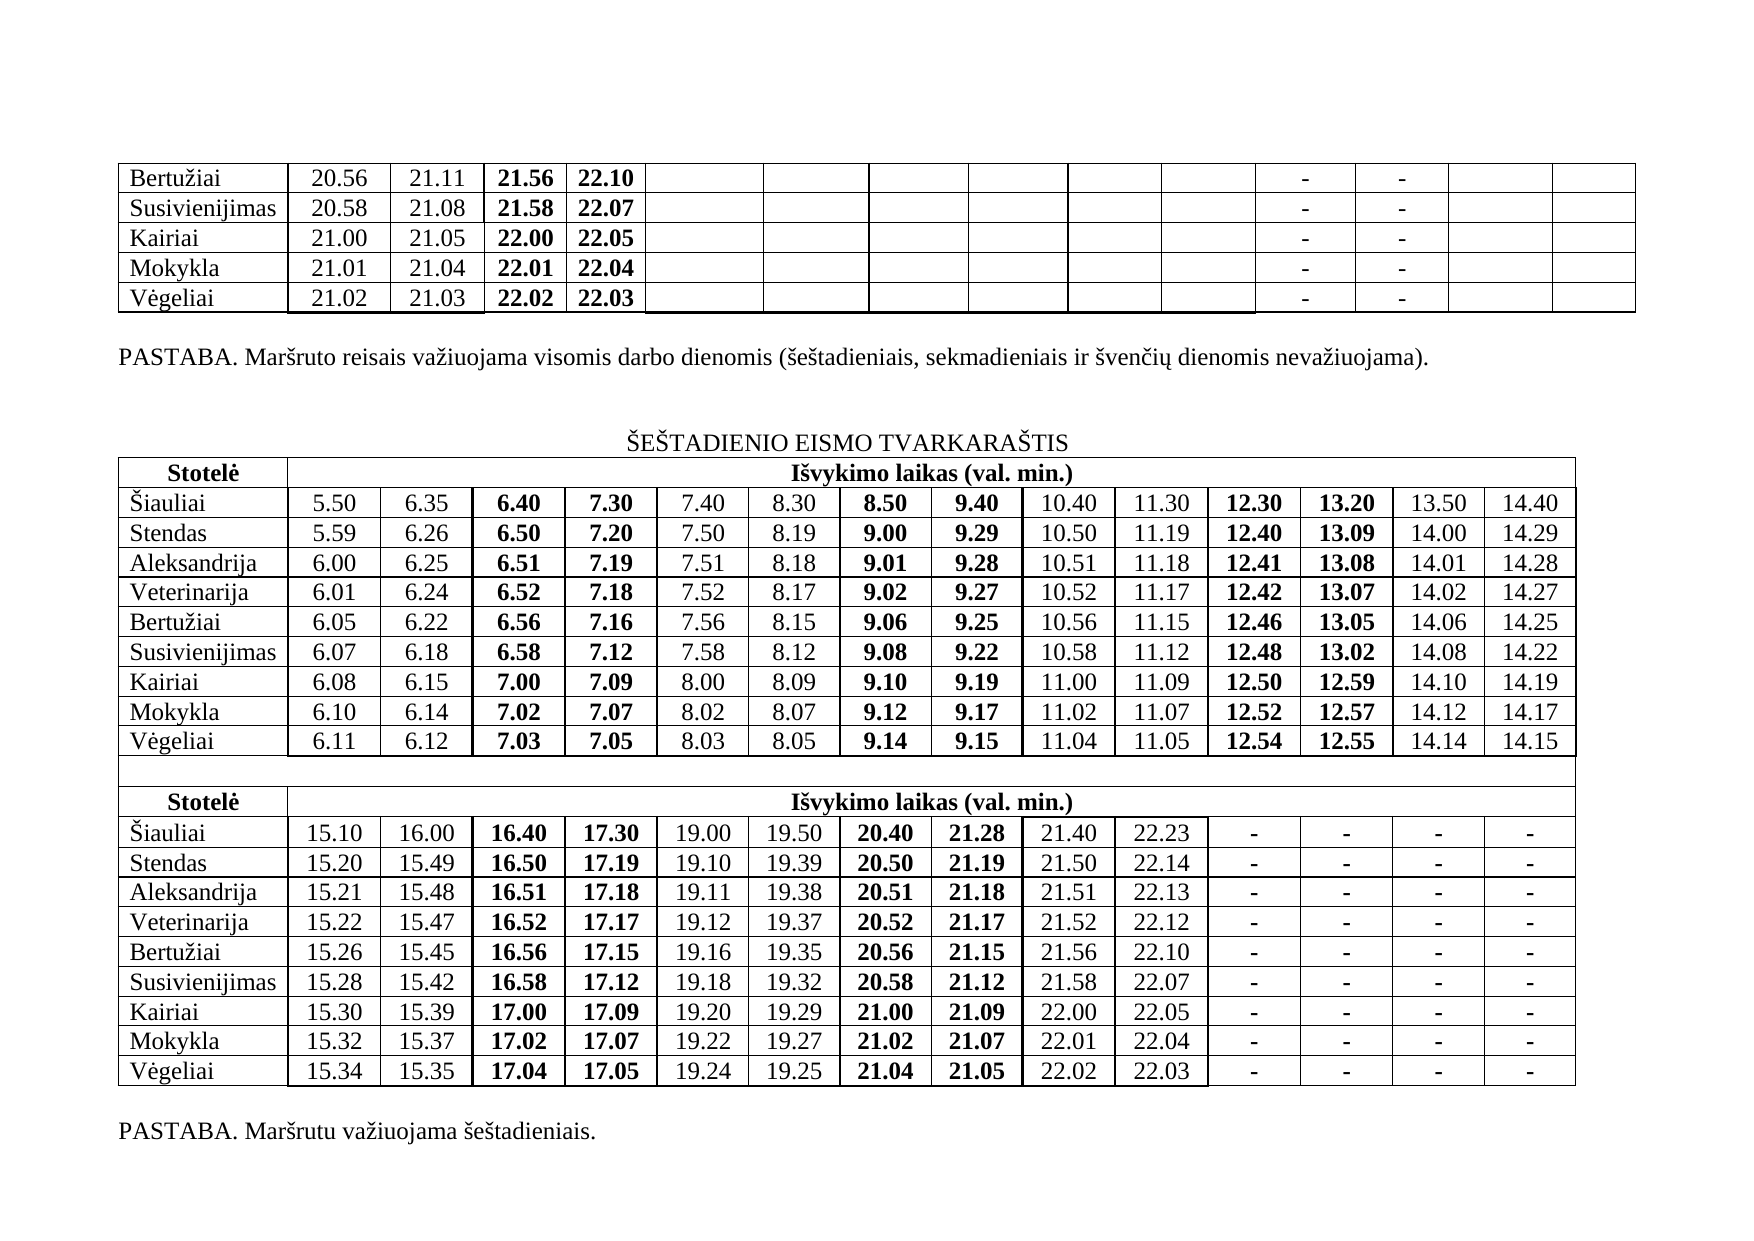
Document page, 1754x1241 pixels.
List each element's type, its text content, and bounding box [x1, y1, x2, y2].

table_cell Mokykla [119, 697, 287, 725]
table_cell 9.19 [932, 667, 1021, 696]
table_cell 8.50 [841, 488, 931, 517]
table_cell 11.17 [1116, 578, 1207, 606]
table_cell 22.05 [1116, 997, 1207, 1025]
table_cell - [1256, 253, 1355, 282]
table_cell 9.01 [841, 548, 931, 576]
table_cell 17.09 [566, 997, 656, 1025]
table_cell 22.07 [567, 193, 645, 222]
table_cell [764, 283, 868, 311]
table_cell 6.12 [381, 726, 471, 755]
table_cell 14.12 [1394, 697, 1484, 725]
table_cell 14.28 [1485, 548, 1575, 576]
table_cell Šiauliai [119, 817, 287, 847]
table_cell 6.05 [289, 607, 380, 636]
table_cell 11.18 [1116, 548, 1207, 576]
table_cell Vėgeliai [119, 283, 287, 311]
table_cell 17.04 [474, 1056, 564, 1085]
table_cell 8.30 [749, 488, 839, 517]
table_cell 13.50 [1394, 488, 1484, 517]
table_cell 12.52 [1209, 697, 1300, 725]
table_cell 22.04 [567, 253, 645, 282]
table_cell - [1209, 848, 1300, 876]
table_cell [764, 223, 868, 252]
table_cell 14.19 [1485, 667, 1575, 696]
table_cell - [1209, 878, 1300, 906]
table_cell 6.18 [381, 637, 471, 666]
table_cell 21.50 [1024, 848, 1114, 876]
table_cell 12.41 [1209, 548, 1300, 576]
table_cell - [1393, 1056, 1484, 1085]
table_cell 8.17 [749, 578, 839, 606]
table_cell 15.49 [381, 848, 471, 876]
table_cell 10.40 [1024, 488, 1114, 517]
table_cell 21.07 [932, 1026, 1021, 1055]
text ŠEŠTADIENIO EISMO TVARKARAŠTIS [118, 428, 1577, 457]
table_cell 22.01 [1024, 1026, 1114, 1055]
table_cell - [1356, 283, 1448, 311]
table_cell 9.25 [932, 607, 1021, 636]
table_cell Susivienijimas [119, 967, 287, 996]
table_cell - [1301, 907, 1392, 936]
table_cell 9.10 [841, 667, 931, 696]
table_cell 11.05 [1116, 726, 1207, 755]
table_cell 8.07 [749, 697, 839, 725]
table_cell 7.02 [474, 697, 564, 725]
table_cell 12.55 [1301, 726, 1392, 755]
table_cell 19.18 [658, 967, 748, 996]
table_cell 19.22 [658, 1026, 748, 1055]
table_cell 21.04 [391, 253, 484, 282]
table_cell 21.09 [932, 997, 1021, 1025]
table_cell 15.47 [381, 907, 471, 936]
table_cell 7.20 [566, 518, 656, 547]
table_cell - [1356, 253, 1448, 282]
table_cell 7.30 [566, 488, 656, 517]
table_cell - [1393, 1026, 1484, 1055]
table_cell 21.02 [841, 1026, 931, 1055]
table_cell [1449, 253, 1552, 282]
table_cell - [1485, 967, 1575, 996]
table_cell 21.11 [391, 164, 483, 192]
table_cell 6.14 [381, 697, 471, 725]
table_cell 21.03 [391, 283, 484, 311]
table_cell 15.28 [289, 967, 380, 996]
table_cell 6.58 [474, 637, 564, 666]
table_cell [870, 223, 968, 252]
table_cell 20.58 [841, 967, 931, 996]
table_cell 19.50 [749, 817, 839, 847]
table_cell 22.07 [1116, 967, 1207, 996]
table_cell 15.39 [381, 997, 471, 1025]
table_cell 21.08 [391, 193, 483, 222]
table_cell [1449, 283, 1552, 311]
table_cell 19.37 [749, 907, 839, 936]
table_cell - [1256, 193, 1355, 222]
table_cell - [1209, 817, 1300, 847]
table_cell - [1393, 878, 1484, 906]
table_cell 14.27 [1485, 578, 1575, 606]
table_cell 22.12 [1116, 907, 1207, 936]
table_cell 22.05 [567, 223, 645, 252]
table_cell 20.56 [289, 164, 390, 192]
table_cell [1553, 253, 1635, 282]
table_cell 19.35 [749, 937, 839, 966]
table_cell 17.02 [474, 1026, 564, 1055]
table_cell 21.00 [841, 997, 931, 1025]
table_cell 19.12 [658, 907, 748, 936]
table_cell 14.01 [1394, 548, 1484, 576]
table_cell - [1209, 1026, 1300, 1055]
table_cell [870, 193, 968, 222]
table_cell [1162, 164, 1255, 192]
table_cell - [1393, 937, 1484, 966]
table_cell [969, 164, 1067, 192]
table_cell 10.51 [1024, 548, 1114, 576]
table_cell 11.09 [1116, 667, 1207, 696]
table_cell - [1301, 817, 1392, 847]
table_cell [1162, 253, 1255, 282]
table_cell 19.32 [749, 967, 839, 996]
table_cell 7.56 [658, 607, 748, 636]
table_header Išvykimo laikas (val. min.) [288, 458, 1575, 487]
table_cell 14.02 [1394, 578, 1484, 606]
table_cell 21.28 [932, 817, 1021, 847]
table_cell 22.13 [1116, 878, 1207, 906]
table_cell 7.50 [658, 518, 748, 547]
table_cell Stendas [119, 848, 287, 876]
table_cell 21.05 [932, 1056, 1021, 1085]
table_cell [870, 283, 968, 311]
table_cell [1553, 283, 1635, 311]
table_cell [969, 283, 1067, 311]
table_cell 8.15 [749, 607, 839, 636]
table_cell - [1485, 937, 1575, 966]
table_cell 5.50 [289, 488, 380, 517]
table_cell [870, 164, 968, 192]
table_cell Veterinarija [119, 578, 287, 606]
table_cell 6.22 [381, 607, 471, 636]
table_cell 9.00 [841, 518, 931, 547]
table_cell Stendas [119, 518, 287, 547]
table_cell 22.01 [485, 253, 566, 282]
table_cell Aleksandrija [119, 548, 287, 576]
table_cell 5.59 [289, 518, 380, 547]
table_cell 22.14 [1116, 848, 1207, 876]
table_cell - [1485, 848, 1575, 876]
table_cell 10.58 [1024, 637, 1114, 666]
table_cell [1162, 283, 1255, 311]
table_cell 10.52 [1024, 578, 1114, 606]
table_cell [1449, 223, 1552, 252]
table_cell 6.11 [289, 726, 380, 755]
table_cell 10.56 [1024, 607, 1114, 636]
table_cell 20.58 [289, 193, 390, 222]
table_cell Stotelė [119, 787, 287, 816]
table_cell 16.40 [474, 817, 564, 847]
table_cell 9.06 [841, 607, 931, 636]
table_cell 17.17 [566, 907, 656, 936]
table_cell - [1393, 817, 1484, 847]
table_cell [646, 223, 763, 252]
table_cell - [1301, 848, 1392, 876]
table_cell - [1256, 223, 1355, 252]
table_cell 21.56 [1024, 937, 1114, 966]
table_cell 9.02 [841, 578, 931, 606]
table_cell [764, 253, 868, 282]
table_cell 16.00 [381, 817, 471, 847]
table_cell 16.58 [474, 967, 564, 996]
table_cell Bertužiai [119, 937, 287, 966]
table_cell 15.45 [381, 937, 471, 966]
table_cell 6.25 [381, 548, 471, 576]
table_cell 9.40 [932, 488, 1021, 517]
table_cell 15.30 [289, 997, 380, 1025]
table_cell [764, 164, 868, 192]
table_cell 15.26 [289, 937, 380, 966]
table_cell 15.20 [289, 848, 380, 876]
table_cell - [1209, 1056, 1300, 1085]
table_cell 12.42 [1209, 578, 1300, 606]
table_cell 8.02 [658, 697, 748, 725]
table_cell 17.00 [474, 997, 564, 1025]
table_cell 7.16 [566, 607, 656, 636]
table_cell 14.22 [1485, 637, 1575, 666]
table_cell 6.35 [381, 488, 471, 517]
table_cell Susivienijimas [119, 637, 287, 666]
table_cell 19.11 [658, 878, 748, 906]
table_cell 12.57 [1301, 697, 1392, 725]
table_cell 22.10 [1116, 937, 1207, 966]
table_cell 14.10 [1394, 667, 1484, 696]
table_cell [1553, 164, 1635, 192]
table_cell - [1393, 907, 1484, 936]
table_cell 11.12 [1116, 637, 1207, 666]
table_cell 14.14 [1394, 726, 1484, 755]
table_cell Mokykla [119, 1026, 287, 1055]
table_cell 21.02 [289, 283, 390, 311]
table_cell - [1301, 967, 1392, 996]
table_cell 8.19 [749, 518, 839, 547]
table_cell 22.04 [1116, 1026, 1207, 1055]
table_cell 21.17 [932, 907, 1021, 936]
table_cell 19.29 [749, 997, 839, 1025]
table_cell 21.58 [485, 193, 566, 222]
table_cell 20.52 [841, 907, 931, 936]
table_cell 9.29 [932, 518, 1021, 547]
table_cell [646, 283, 763, 311]
table_cell 17.07 [566, 1026, 656, 1055]
table_cell 22.10 [567, 164, 645, 192]
table_cell 9.15 [932, 726, 1021, 755]
table_cell [1069, 253, 1161, 282]
table_cell 21.58 [1024, 967, 1114, 996]
table_cell 8.12 [749, 637, 839, 666]
table_cell 7.03 [474, 726, 564, 755]
table_cell - [1485, 1056, 1575, 1085]
table_cell 6.15 [381, 667, 471, 696]
table_cell 22.03 [1116, 1056, 1207, 1085]
table_cell 17.12 [566, 967, 656, 996]
table_cell - [1301, 937, 1392, 966]
table_cell [969, 223, 1067, 252]
table_cell 7.52 [658, 578, 748, 606]
table_cell 19.25 [749, 1056, 839, 1085]
table_cell 21.05 [391, 223, 484, 252]
table_cell 16.56 [474, 937, 564, 966]
table_cell Išvykimo laikas (val. min.) [288, 787, 1575, 816]
table_cell 19.39 [749, 848, 839, 876]
table_cell 13.20 [1301, 488, 1392, 517]
table_cell [1069, 283, 1161, 311]
table_cell 15.42 [381, 967, 471, 996]
table_cell [969, 193, 1067, 222]
table_cell 21.52 [1024, 907, 1114, 936]
table_cell 19.20 [658, 997, 748, 1025]
table_cell - [1393, 967, 1484, 996]
table_cell [1449, 193, 1552, 222]
table_cell Aleksandrija [119, 878, 287, 906]
table_cell - [1485, 907, 1575, 936]
text PASTABA. Maršrutu važiuojama šeštadieniais. [118, 1116, 1577, 1144]
table_cell 8.09 [749, 667, 839, 696]
table_cell 11.19 [1116, 518, 1207, 547]
table_cell 9.08 [841, 637, 931, 666]
table_cell 11.15 [1116, 607, 1207, 636]
table_cell 21.51 [1024, 878, 1114, 906]
table_cell [870, 253, 968, 282]
table_cell [1162, 193, 1255, 222]
table_cell 12.54 [1209, 726, 1300, 755]
table_cell [646, 193, 763, 222]
table_cell 14.29 [1485, 518, 1575, 547]
table_cell 15.35 [381, 1056, 471, 1085]
table_cell 13.09 [1301, 518, 1392, 547]
table_cell 20.51 [841, 878, 931, 906]
table_cell - [1209, 907, 1300, 936]
table_cell 20.50 [841, 848, 931, 876]
table_cell - [1209, 967, 1300, 996]
table_cell 14.25 [1485, 607, 1575, 636]
table_cell - [1256, 283, 1355, 311]
table_cell 22.02 [1024, 1056, 1114, 1085]
table_cell 14.40 [1485, 488, 1575, 517]
table_cell 22.03 [567, 283, 645, 311]
table_cell 13.05 [1301, 607, 1392, 636]
table_cell 15.10 [289, 817, 380, 847]
table_cell Vėgeliai [119, 1056, 287, 1085]
table_cell 6.52 [474, 578, 564, 606]
table_cell 8.03 [658, 726, 748, 755]
table_cell 12.59 [1301, 667, 1392, 696]
table_cell Vėgeliai [119, 726, 287, 755]
table_cell - [1301, 878, 1392, 906]
table_cell 6.01 [289, 578, 380, 606]
table_cell 6.51 [474, 548, 564, 576]
table_cell Kairiai [119, 223, 287, 252]
table_cell 19.27 [749, 1026, 839, 1055]
table_cell Veterinarija [119, 907, 287, 936]
table_cell 21.18 [932, 878, 1021, 906]
table_cell Kairiai [119, 997, 287, 1025]
table_cell Bertužiai [119, 607, 287, 636]
table_cell 14.15 [1485, 726, 1575, 755]
table_cell 22.00 [485, 223, 566, 252]
table_cell 19.16 [658, 937, 748, 966]
table_cell [646, 164, 763, 192]
table_cell Kairiai [119, 667, 287, 696]
table_cell 7.05 [566, 726, 656, 755]
table_cell 7.19 [566, 548, 656, 576]
table_cell 11.07 [1116, 697, 1207, 725]
table_cell - [1485, 1026, 1575, 1055]
table_cell - [1393, 848, 1484, 876]
table_cell 21.12 [932, 967, 1021, 996]
table_cell 21.40 [1024, 818, 1114, 847]
table_cell 22.00 [1024, 997, 1114, 1025]
table_cell 6.40 [474, 488, 564, 517]
table_cell [764, 193, 868, 222]
table_cell 16.52 [474, 907, 564, 936]
table_cell 7.51 [658, 548, 748, 576]
table_cell [1069, 164, 1161, 192]
table_cell 19.10 [658, 848, 748, 876]
table_cell 21.04 [841, 1056, 931, 1085]
table_cell 7.00 [474, 667, 564, 696]
table_cell 19.00 [658, 817, 748, 847]
table_cell 20.56 [841, 937, 931, 966]
table_cell 15.32 [289, 1026, 380, 1055]
table_cell 12.48 [1209, 637, 1300, 666]
table_cell 6.07 [289, 637, 380, 666]
table_cell - [1485, 878, 1575, 906]
table_cell 7.58 [658, 637, 748, 666]
table_cell 14.06 [1394, 607, 1484, 636]
table_cell 9.14 [841, 726, 931, 755]
table_cell Bertužiai [119, 164, 287, 192]
table_cell 12.40 [1209, 518, 1300, 547]
table_cell 12.46 [1209, 607, 1300, 636]
table_cell 17.15 [566, 937, 656, 966]
table_cell 13.02 [1301, 637, 1392, 666]
table_cell 7.09 [566, 667, 656, 696]
table_cell 15.48 [381, 878, 471, 906]
table_cell [1069, 193, 1161, 222]
table_cell 6.56 [474, 607, 564, 636]
table_cell 8.00 [658, 667, 748, 696]
table_cell 19.24 [658, 1056, 748, 1085]
table_cell 21.01 [289, 253, 390, 282]
table_cell 6.10 [289, 697, 380, 725]
table_cell 9.28 [932, 548, 1021, 576]
table_cell - [1301, 1056, 1392, 1085]
table_cell 9.12 [841, 697, 931, 725]
table_cell 12.30 [1209, 488, 1300, 517]
table_cell 6.24 [381, 578, 471, 606]
table_cell - [1356, 193, 1448, 222]
table_cell [1069, 223, 1161, 252]
table_cell 15.21 [289, 878, 380, 906]
table_cell 20.40 [841, 817, 931, 847]
table_cell [1162, 223, 1255, 252]
table_cell [119, 756, 1575, 786]
table_cell 8.18 [749, 548, 839, 576]
table_cell [969, 253, 1067, 282]
table_cell 21.19 [932, 848, 1021, 876]
table_cell [1553, 223, 1635, 252]
table_cell Mokykla [119, 253, 287, 282]
table_cell 21.15 [932, 937, 1021, 966]
table_header Stotelė [119, 458, 287, 487]
table_cell 15.22 [289, 907, 380, 936]
table_cell - [1209, 997, 1300, 1025]
table_cell 21.56 [485, 164, 566, 192]
table_cell 15.37 [381, 1026, 471, 1055]
table_cell 17.19 [566, 848, 656, 876]
table_cell 7.40 [658, 488, 748, 517]
table_cell Šiauliai [119, 488, 287, 517]
table_cell 6.50 [474, 518, 564, 547]
table_cell - [1256, 164, 1355, 192]
table_cell 7.18 [566, 578, 656, 606]
table_cell 16.51 [474, 878, 564, 906]
table_cell 13.08 [1301, 548, 1392, 576]
table_cell - [1393, 997, 1484, 1025]
table_cell 6.26 [381, 518, 471, 547]
table_cell 11.02 [1024, 697, 1114, 725]
table_cell [1449, 164, 1552, 192]
table_cell 7.07 [566, 697, 656, 725]
table_cell 11.04 [1024, 726, 1114, 755]
table_cell 9.22 [932, 637, 1021, 666]
table_cell 14.17 [1485, 697, 1575, 725]
table_cell 11.00 [1024, 667, 1114, 696]
table_cell [646, 253, 763, 282]
table_cell 9.17 [932, 697, 1021, 725]
table_cell 10.50 [1024, 518, 1114, 547]
table_cell 6.08 [289, 667, 380, 696]
table_cell 9.27 [932, 578, 1021, 606]
table_cell 14.08 [1394, 637, 1484, 666]
table_cell 14.00 [1394, 518, 1484, 547]
table_cell 15.34 [289, 1056, 380, 1085]
table_cell 11.30 [1116, 488, 1207, 517]
table_cell 21.00 [289, 223, 390, 252]
table_cell 7.12 [566, 637, 656, 666]
table_cell 19.38 [749, 878, 839, 906]
table_cell - [1301, 1026, 1392, 1055]
table_cell 17.30 [566, 817, 656, 847]
table_cell - [1356, 223, 1448, 252]
table_cell - [1485, 997, 1575, 1025]
table_cell - [1485, 817, 1575, 847]
table_cell - [1356, 164, 1448, 192]
table_cell 22.02 [485, 283, 566, 311]
table_cell 8.05 [749, 726, 839, 755]
table_cell 17.18 [566, 878, 656, 906]
text PASTABA. Maršruto reisais važiuojama visomis darbo dienomis (šeštadieniais, sekmadieniais ir švenčių dienomis nevažiuojama). [118, 342, 1577, 371]
table_cell [1553, 193, 1635, 222]
table_cell 12.50 [1209, 667, 1300, 696]
table_cell 17.05 [566, 1056, 656, 1085]
table_cell - [1209, 937, 1300, 966]
table_cell Susivienijimas [119, 193, 287, 222]
table_cell 13.07 [1301, 578, 1392, 606]
table_cell 6.00 [289, 548, 380, 576]
table_cell 22.23 [1116, 818, 1207, 847]
table_cell 16.50 [474, 848, 564, 876]
table_cell - [1301, 997, 1392, 1025]
